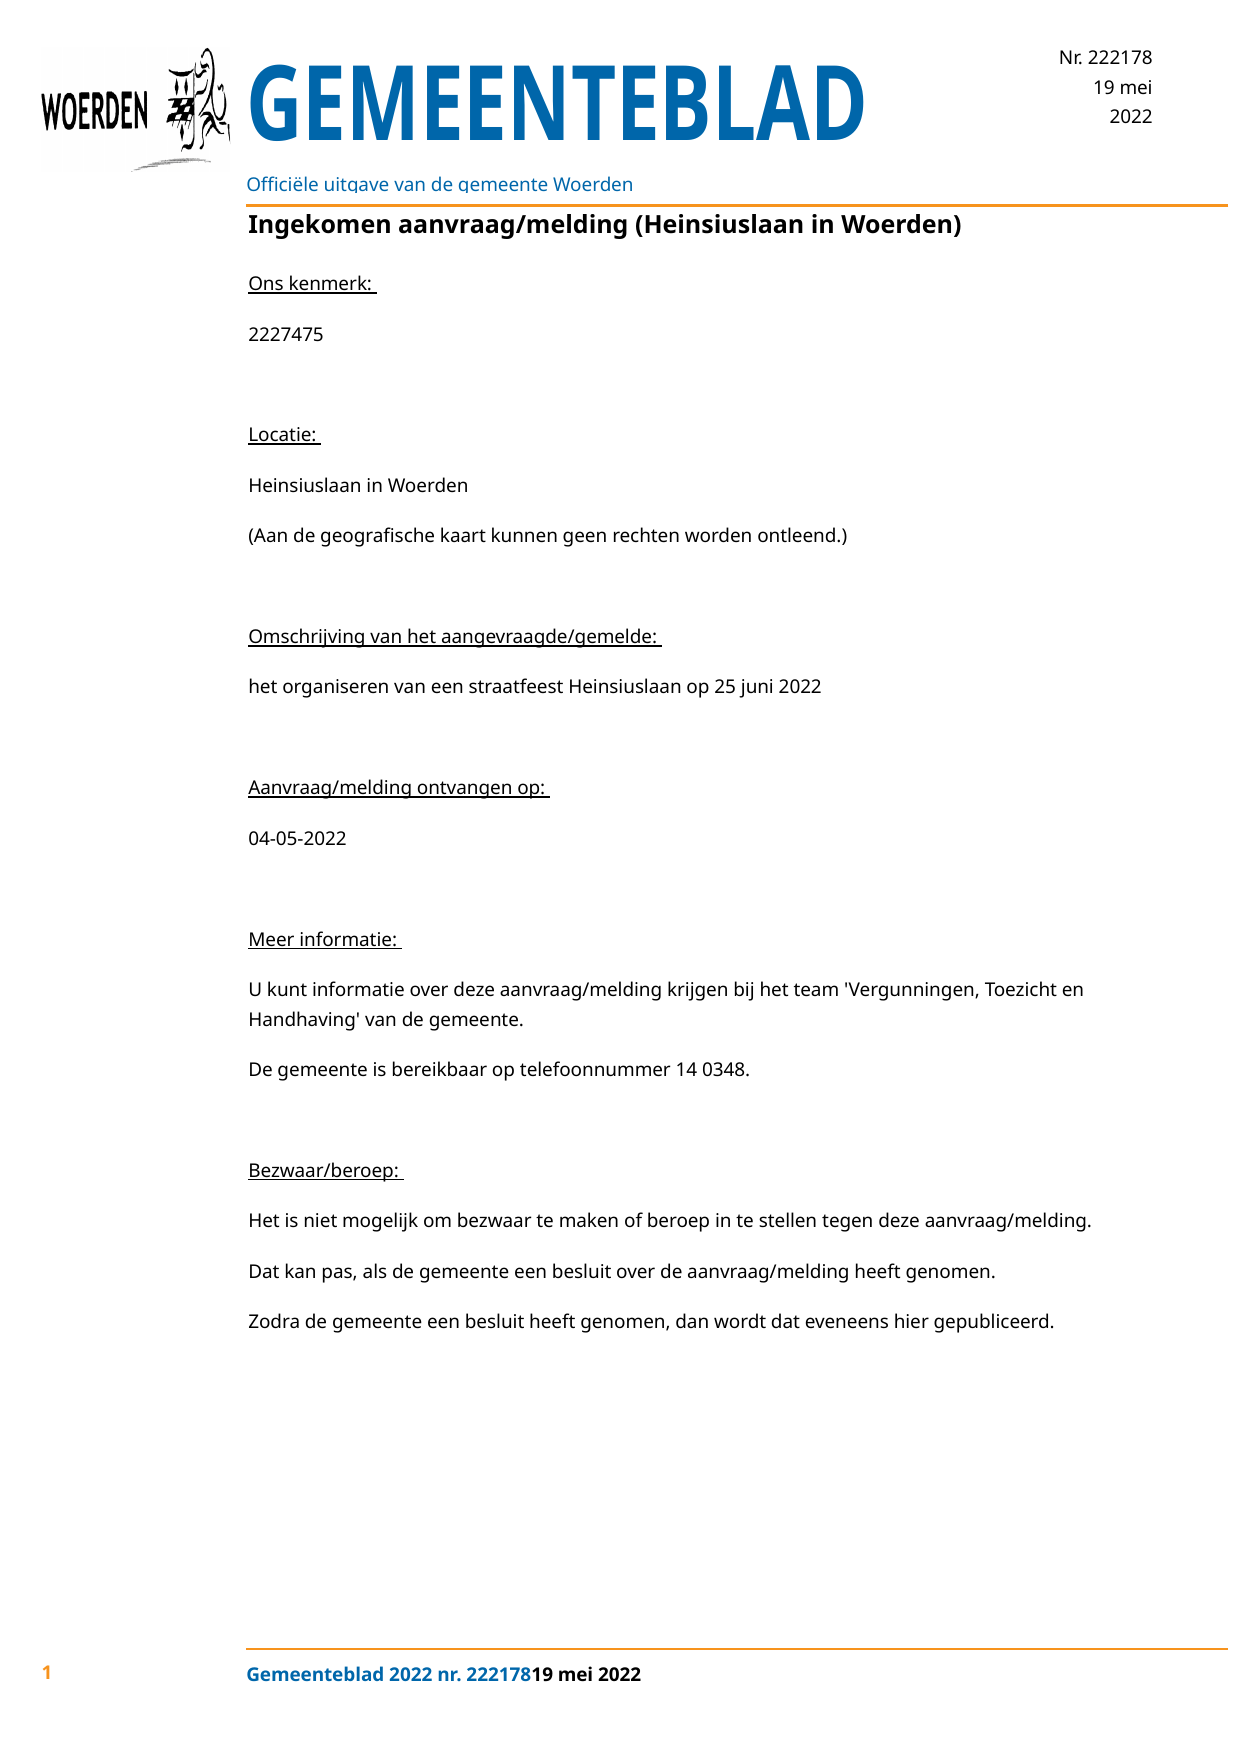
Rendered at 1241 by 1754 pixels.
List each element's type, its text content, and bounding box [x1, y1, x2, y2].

text 04-05-2022 [248, 825, 1152, 851]
text Dat kan pas, als de gemeente een besluit over de aanvraag/melding heeft genomen. [248, 1258, 1152, 1283]
text (Aan de geografische kaart kunnen geen rechten worden ontleend.) [248, 522, 1152, 548]
text Aanvraag/melding ontvangen op: [248, 774, 1152, 800]
text Heinsiuslaan in Woerden [248, 472, 1152, 498]
text Bezwaar/beroep: [248, 1157, 1152, 1183]
text 2227475 [248, 321, 1152, 346]
text Ons kenmerk: [248, 270, 1152, 296]
picture [41, 47, 231, 172]
text Zodra de gemeente een besluit heeft genomen, dan wordt dat eveneens hier gepubliceerd. [248, 1308, 1152, 1334]
text het organiseren van een straatfeest Heinsiuslaan op 25 juni 2022 [248, 674, 1152, 699]
text Meer informatie: [248, 926, 1152, 951]
text U kunt informatie over deze aanvraag/melding krijgen bij het team 'Vergunningen, Toezicht en Handhaving' van de gemeente. [248, 976, 1152, 1031]
text Ingekomen aanvraag/melding (Heinsiuslaan in Woerden) [248, 207, 1152, 241]
text De gemeente is bereikbaar op telefoonnummer 14 0348. [248, 1056, 1152, 1082]
text Locatie: [248, 422, 1152, 447]
text Omschrijving van het aangevraagde/gemelde: [248, 623, 1152, 649]
text Het is niet mogelijk om bezwaar te maken of beroep in te stellen tegen deze aanvraag/melding. [248, 1207, 1152, 1233]
